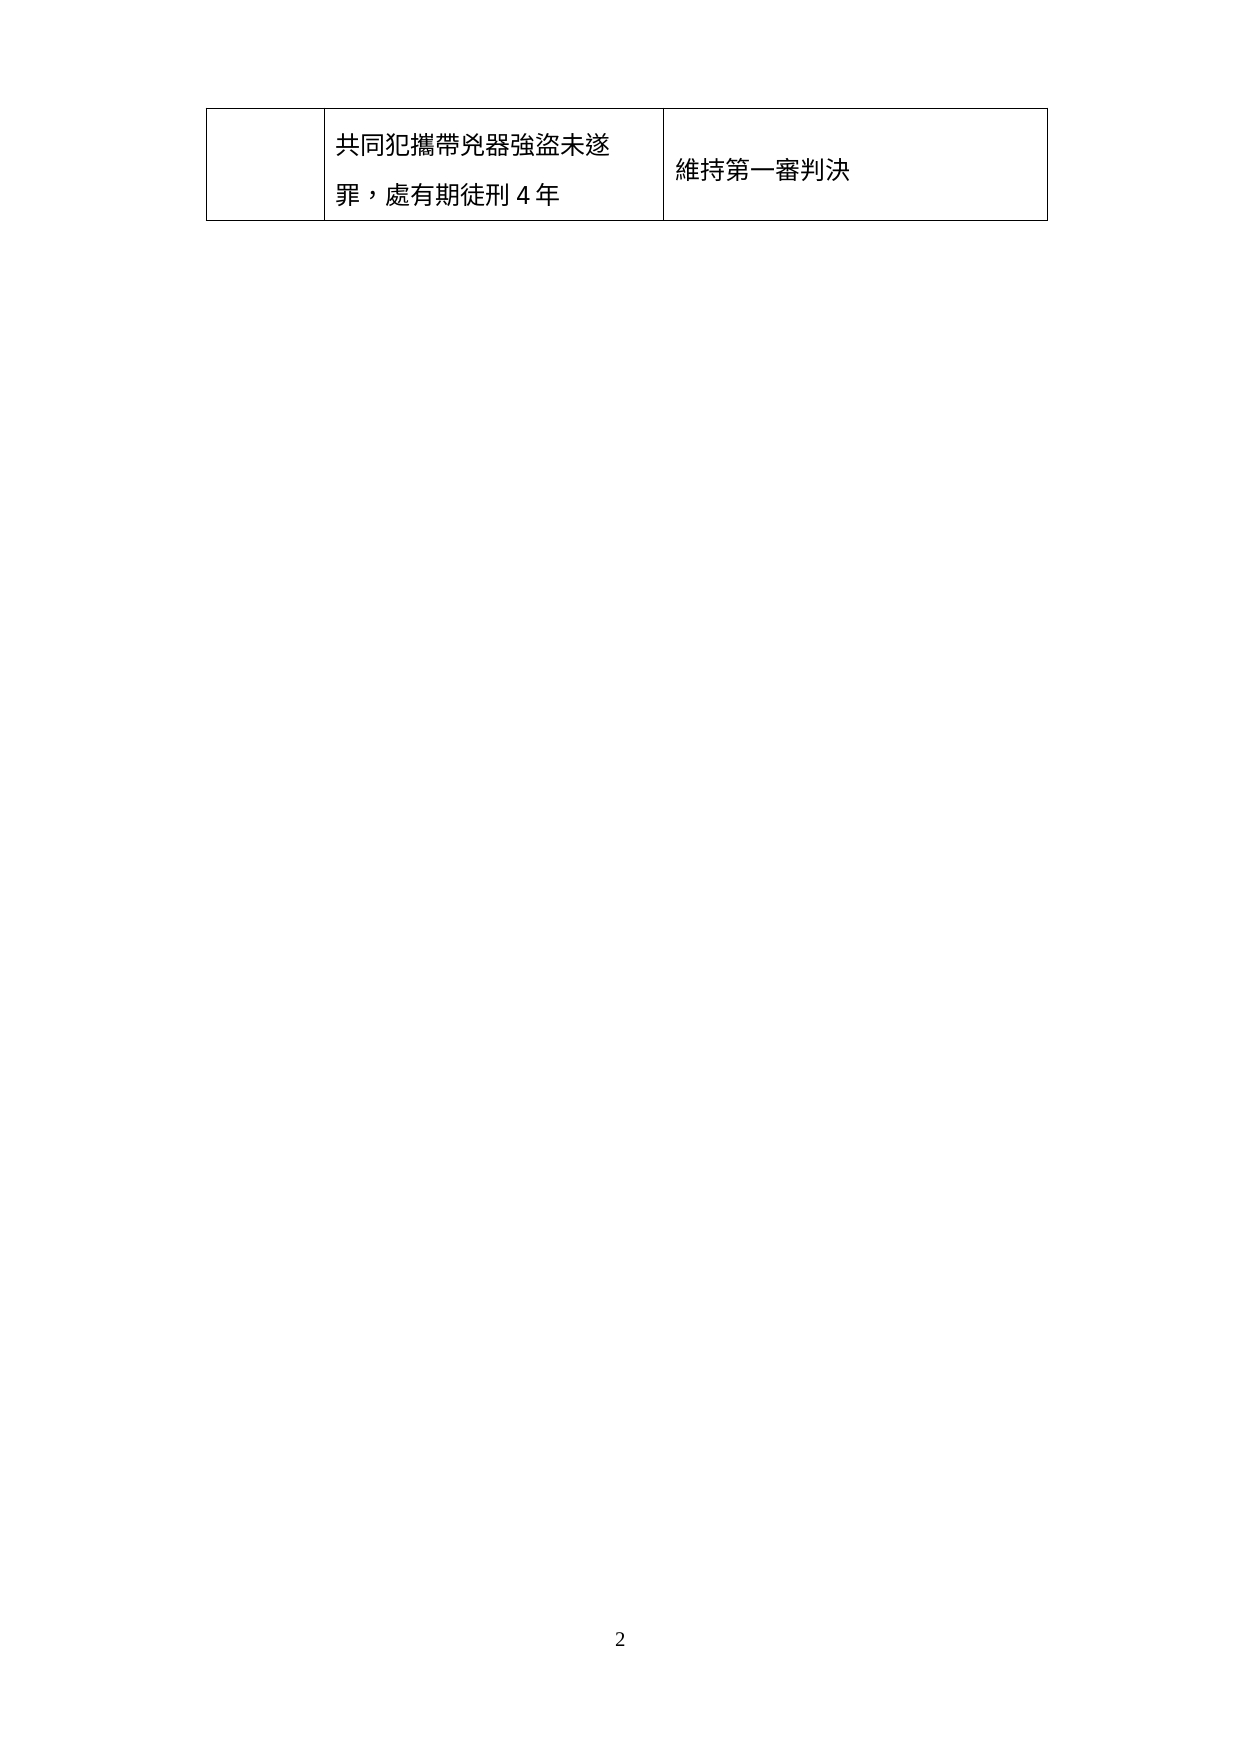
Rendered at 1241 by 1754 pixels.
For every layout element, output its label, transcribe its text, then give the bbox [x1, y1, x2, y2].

table_cell 共同犯攜帶兇器強盜未遂罪，處有期徒刑4年 [325, 109, 663, 219]
table_cell [207, 109, 324, 219]
table_cell 維持第一審判決 [664, 109, 1047, 219]
